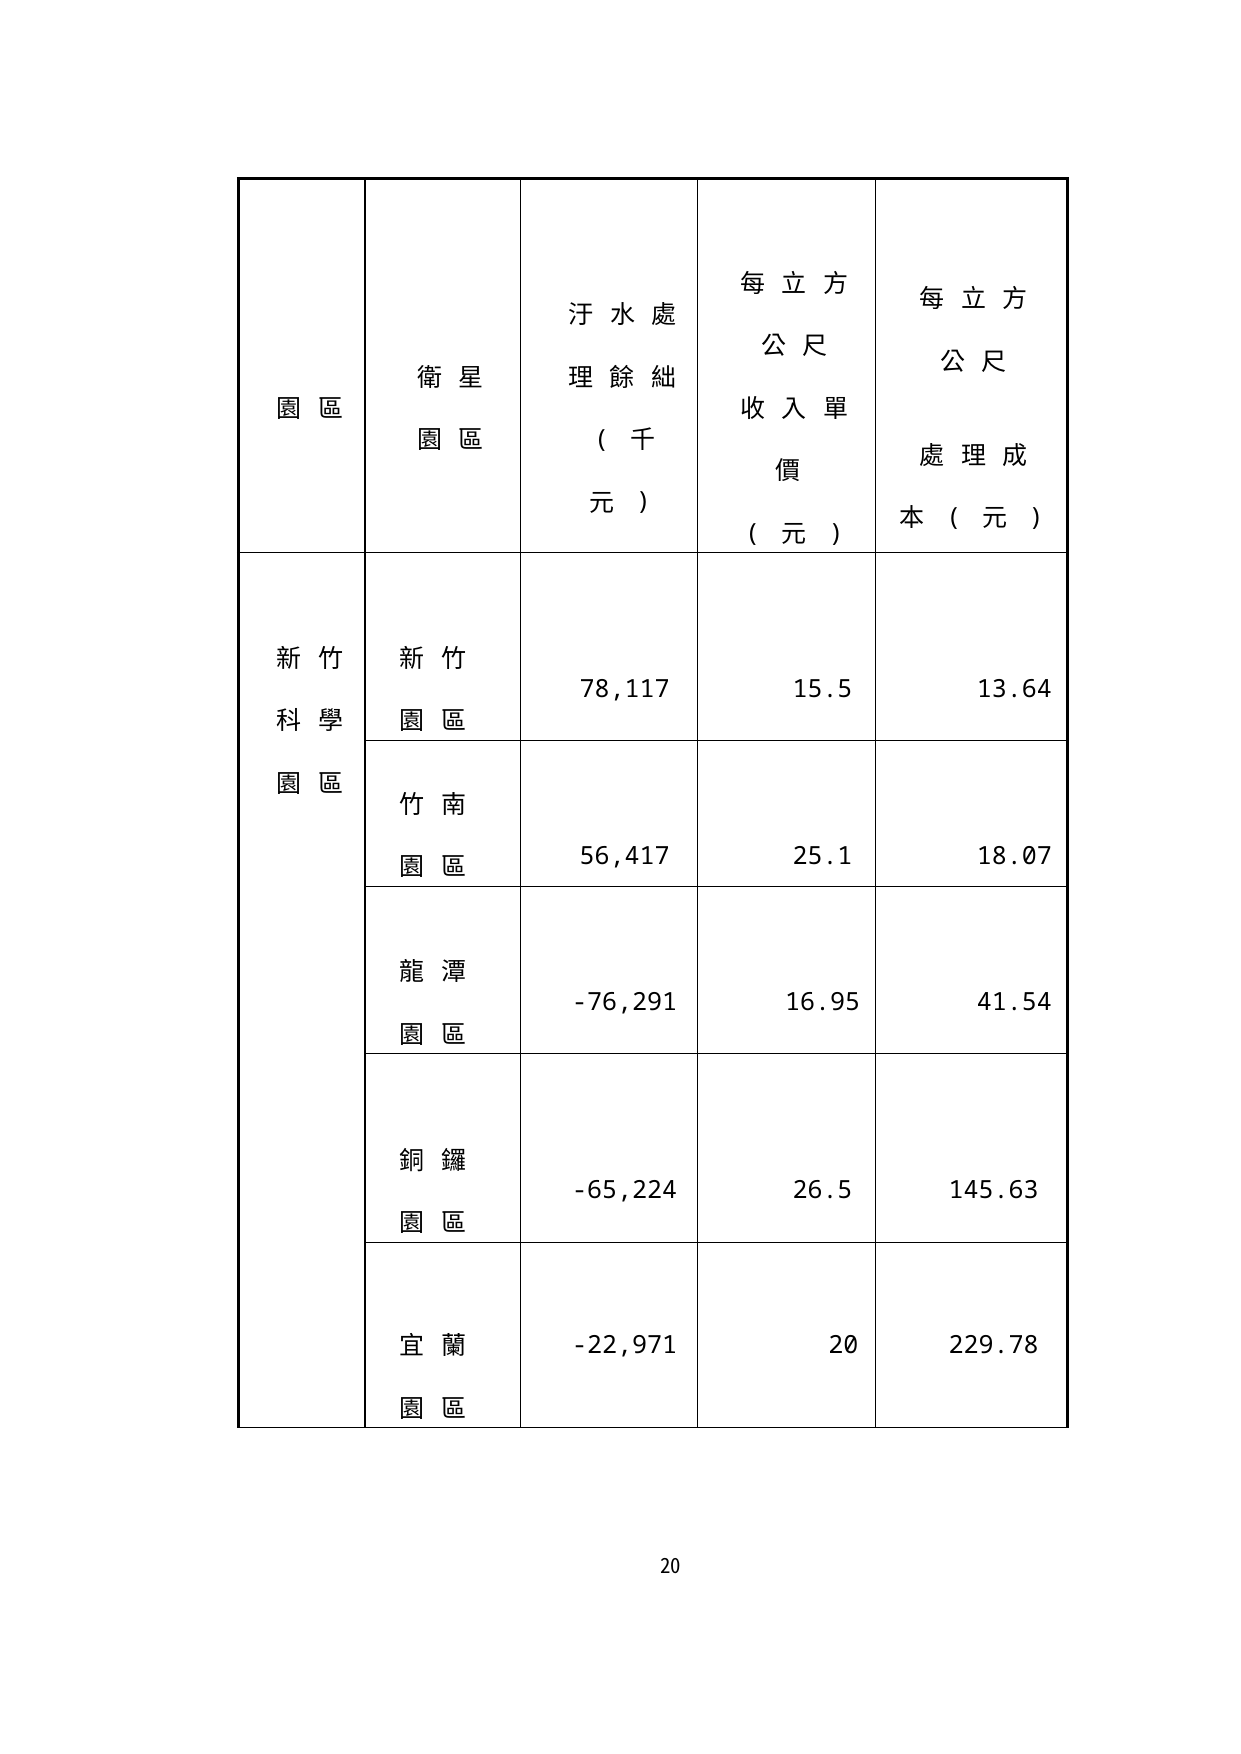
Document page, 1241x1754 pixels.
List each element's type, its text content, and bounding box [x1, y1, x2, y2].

table_header 園區 [240, 180, 364, 552]
table_header 汙水處理餘絀(千元) [521, 180, 697, 552]
table_cell 龍潭園區 [366, 887, 520, 1053]
table_cell 25.1 [698, 741, 875, 886]
table_cell 竹南園區 [366, 741, 520, 886]
table_cell 20 [698, 1243, 875, 1427]
table_cell 18.07 [876, 741, 1066, 886]
table_cell 229.78 [876, 1243, 1066, 1427]
table_cell 新竹園區 [366, 553, 520, 740]
table_header 衛星園區 [366, 180, 520, 552]
table_cell 銅鑼園區 [366, 1054, 520, 1242]
table_cell 78,117 [521, 553, 697, 740]
table_cell 56,417 [521, 741, 697, 886]
table_header 每立方公尺 處理成本(元) [876, 180, 1066, 552]
table_cell -76,291 [521, 887, 697, 1053]
table_cell 新竹 科學 園區 [240, 553, 364, 1427]
table_cell 15.5 [698, 553, 875, 740]
table_cell 145.63 [876, 1054, 1066, 1242]
table_header 每立方公尺 收入單價(元) [698, 180, 875, 552]
table_cell 13.64 [876, 553, 1066, 740]
table_cell 41.54 [876, 887, 1066, 1053]
table_cell -22,971 [521, 1243, 697, 1427]
table_cell -65,224 [521, 1054, 697, 1242]
table_cell 26.5 [698, 1054, 875, 1242]
table_cell 16.95 [698, 887, 875, 1053]
table_cell 宜蘭園區 [366, 1243, 520, 1427]
